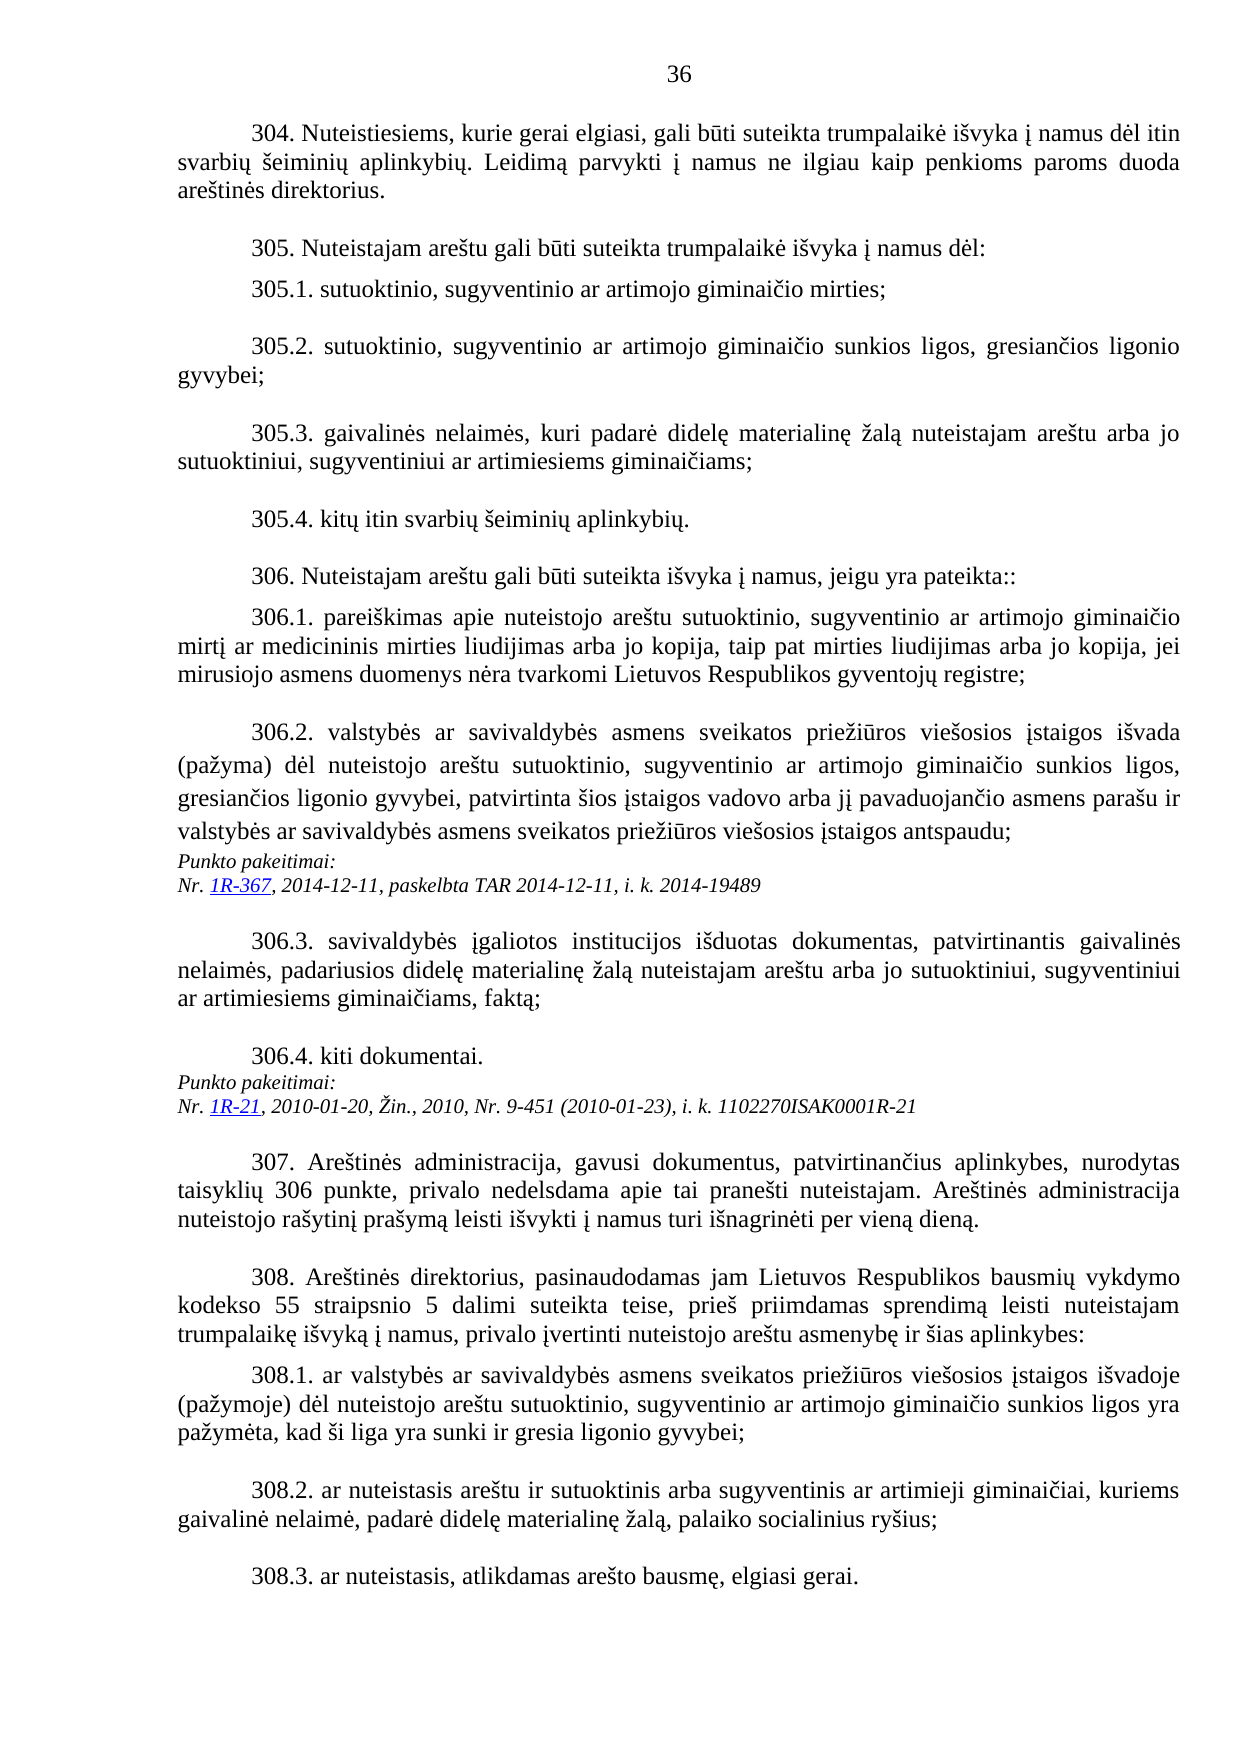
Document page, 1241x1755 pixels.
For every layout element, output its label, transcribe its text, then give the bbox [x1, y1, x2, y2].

text 305.2. sutuoktinio, sugyventinio ar artimojo giminaičio sunkios ligos, gresiančios ligonio gyvybei; [177, 331, 1181, 389]
text Punkto pakeitimai: [177, 1070, 1181, 1094]
text 308.2. ar nuteistasis areštu ir sutuoktinis arba sugyventinis ar artimieji giminaičiai, kuriems gaivalinė nelaimė, padarė didelę materialinę žalą, palaiko socialinius ryšius; [177, 1475, 1181, 1532]
text 305.1. sutuoktinio, sugyventinio ar artimojo giminaičio mirties; [177, 274, 1181, 303]
text 306.2. valstybės ar savivaldybės asmens sveikatos priežiūros viešosios įstaigos išvada (pažyma) dėl nuteistojo areštu sutuoktinio, sugyventinio ar artimojo giminaičio sunkios ligos, gresiančios ligonio gyvybei, patvirtinta šios įstaigos vadovo arba jį pavaduojančio asmens parašu ir valstybės ar savivaldybės asmens sveikatos priežiūros viešosios įstaigos antspaudu; [177, 717, 1181, 845]
text Nr. 1R-367, 2014-12-11, paskelbta TAR 2014-12-11, i. k. 2014-19489 [177, 873, 1181, 897]
text 304. Nuteistiesiems, kurie gerai elgiasi, gali būti suteikta trumpalaikė išvyka į namus dėl itin svarbių šeiminių aplinkybių. Leidimą parvykti į namus ne ilgiau kaip penkioms paroms duoda areštinės direktorius. [177, 118, 1181, 204]
text 306.1. pareiškimas apie nuteistojo areštu sutuoktinio, sugyventinio ar artimojo giminaičio mirtį ar medicininis mirties liudijimas arba jo kopija, taip pat mirties liudijimas arba jo kopija, jei mirusiojo asmens duomenys nėra tvarkomi Lietuvos Respublikos gyventojų registre; [177, 602, 1181, 688]
text 306.4. kiti dokumentai. [177, 1041, 1181, 1070]
text 308.1. ar valstybės ar savivaldybės asmens sveikatos priežiūros viešosios įstaigos išvadoje (pažymoje) dėl nuteistojo areštu sutuoktinio, sugyventinio ar artimojo giminaičio sunkios ligos yra pažymėta, kad ši liga yra sunki ir gresia ligonio gyvybei; [177, 1360, 1181, 1446]
text 306. Nuteistajam areštu gali būti suteikta išvyka į namus, jeigu yra pateikta:: [177, 561, 1181, 590]
text 305.4. kitų itin svarbių šeiminių aplinkybių. [177, 504, 1181, 533]
text 308. Areštinės direktorius, pasinaudodamas jam Lietuvos Respublikos bausmių vykdymo kodekso 55 straipsnio 5 dalimi suteikta teise, prieš priimdamas sprendimą leisti nuteistajam trumpalaikę išvyką į namus, privalo įvertinti nuteistojo areštu asmenybę ir šias aplinkybes: [177, 1262, 1181, 1348]
text 307. Areštinės administracija, gavusi dokumentus, patvirtinančius aplinkybes, nurodytas taisyklių 306 punkte, privalo nedelsdama apie tai pranešti nuteistajam. Areštinės administracija nuteistojo rašytinį prašymą leisti išvykti į namus turi išnagrinėti per vieną dieną. [177, 1147, 1181, 1233]
text 306.3. savivaldybės įgaliotos institucijos išduotas dokumentas, patvirtinantis gaivalinės nelaimės, padariusios didelę materialinę žalą nuteistajam areštu arba jo sutuoktiniui, sugyventiniui ar artimiesiems giminaičiams, faktą; [177, 926, 1181, 1012]
text 305. Nuteistajam areštu gali būti suteikta trumpalaikė išvyka į namus dėl: [177, 233, 1181, 262]
text Punkto pakeitimai: [177, 849, 1181, 873]
text Nr. 1R-21, 2010-01-20, Žin., 2010, Nr. 9-451 (2010-01-23), i. k. 1102270ISAK0001R-21 [177, 1094, 1181, 1118]
text 305.3. gaivalinės nelaimės, kuri padarė didelę materialinę žalą nuteistajam areštu arba jo sutuoktiniui, sugyventiniui ar artimiesiems giminaičiams; [177, 418, 1181, 475]
text 308.3. ar nuteistasis, atlikdamas arešto bausmę, elgiasi gerai. [177, 1561, 1181, 1590]
